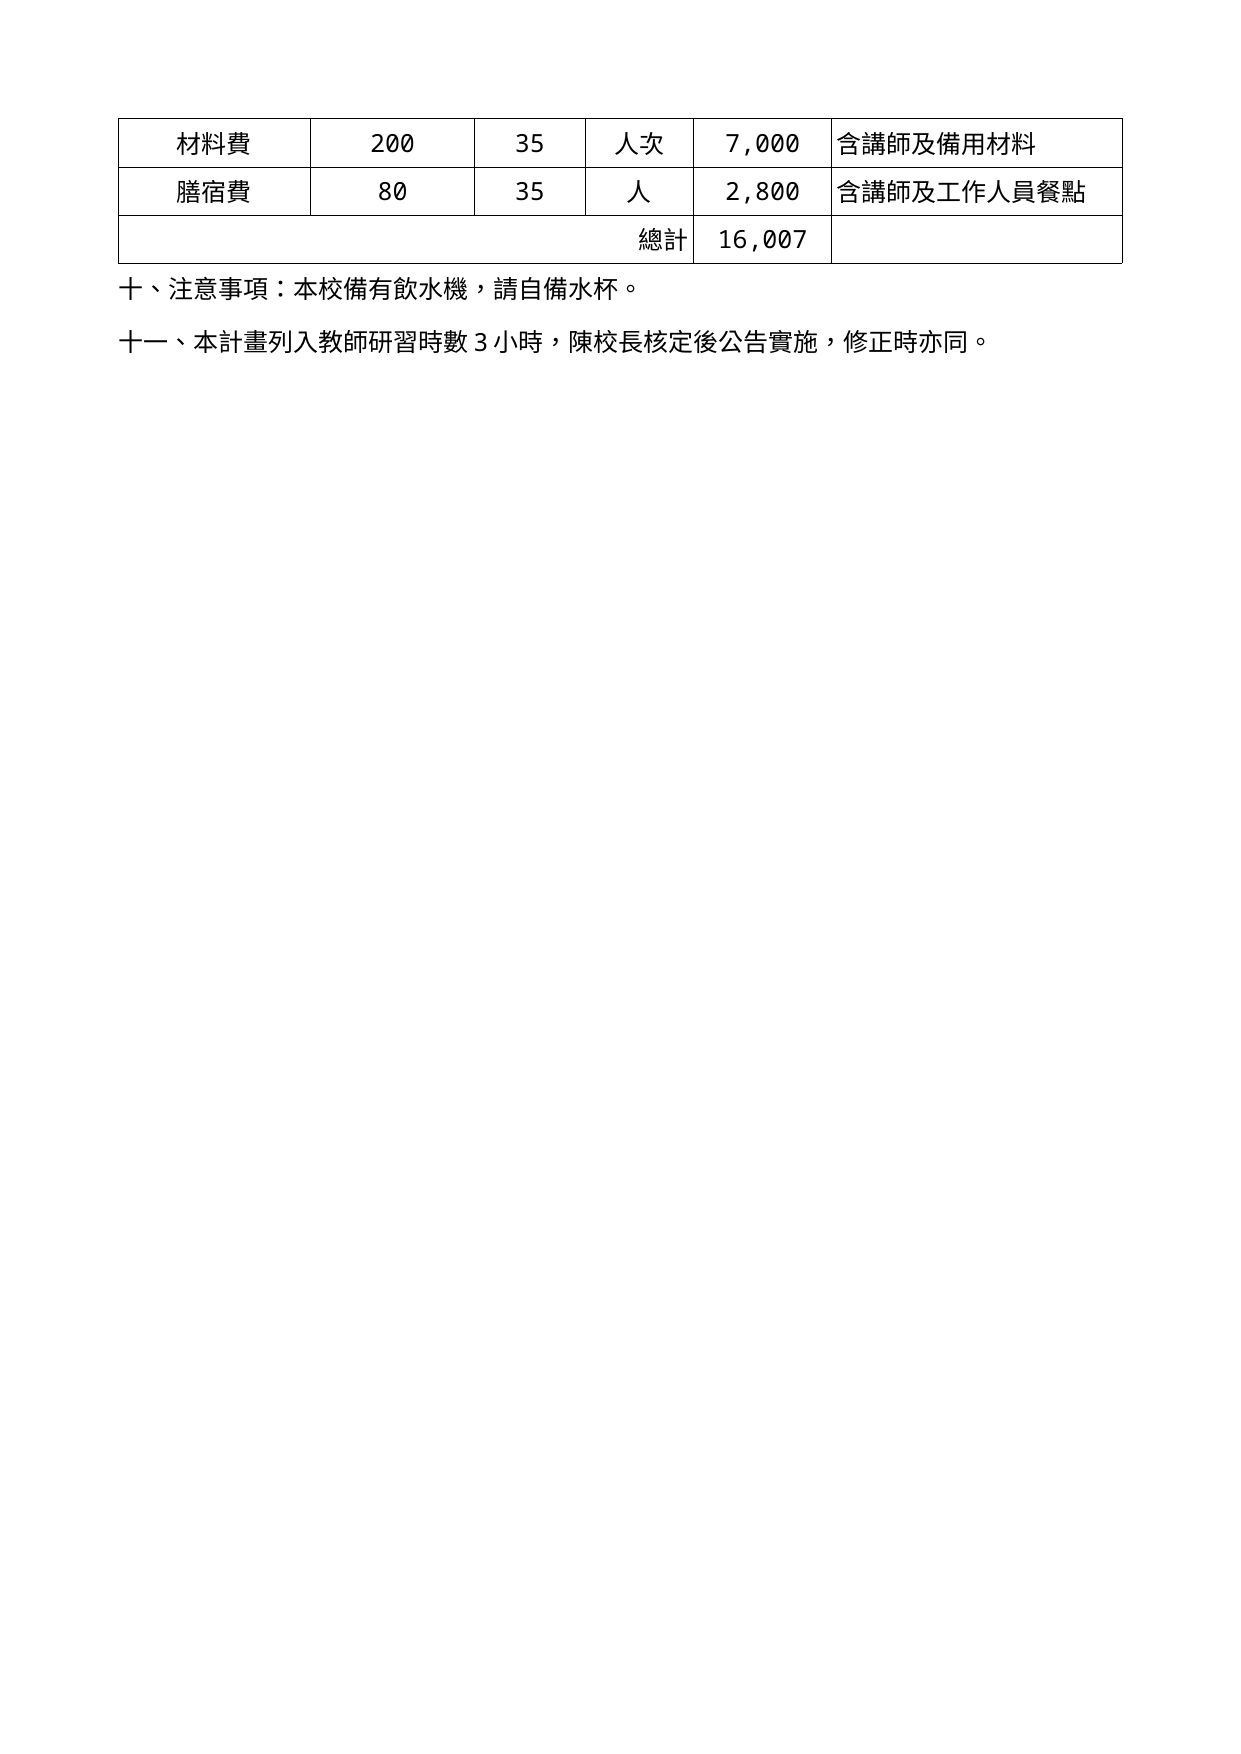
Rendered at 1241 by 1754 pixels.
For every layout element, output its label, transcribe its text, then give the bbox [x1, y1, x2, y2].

table_cell 7,000 [694, 119, 831, 166]
table_cell 總計 [119, 216, 693, 263]
table_cell 人 [586, 168, 693, 214]
table_cell 含講師及工作人員餐點 [832, 168, 1122, 214]
table_cell 材料費 [119, 119, 310, 166]
text 十、注意事項：本校備有飲水機，請自備水杯。 [118, 269, 1122, 306]
table_cell 膳宿費 [119, 168, 310, 214]
table_cell [832, 216, 1122, 263]
table_cell 80 [311, 168, 474, 214]
table_cell 2,800 [694, 168, 831, 214]
table_cell 16,007 [694, 216, 831, 263]
table_cell 含講師及備用材料 [832, 119, 1122, 166]
table_cell 200 [311, 119, 474, 166]
table_cell 人次 [586, 119, 693, 166]
text 十一、本計畫列入教師研習時數3小時，陳校長核定後公告實施，修正時亦同。 [118, 323, 1122, 359]
table_cell 35 [475, 168, 585, 214]
table_cell 35 [475, 119, 585, 166]
